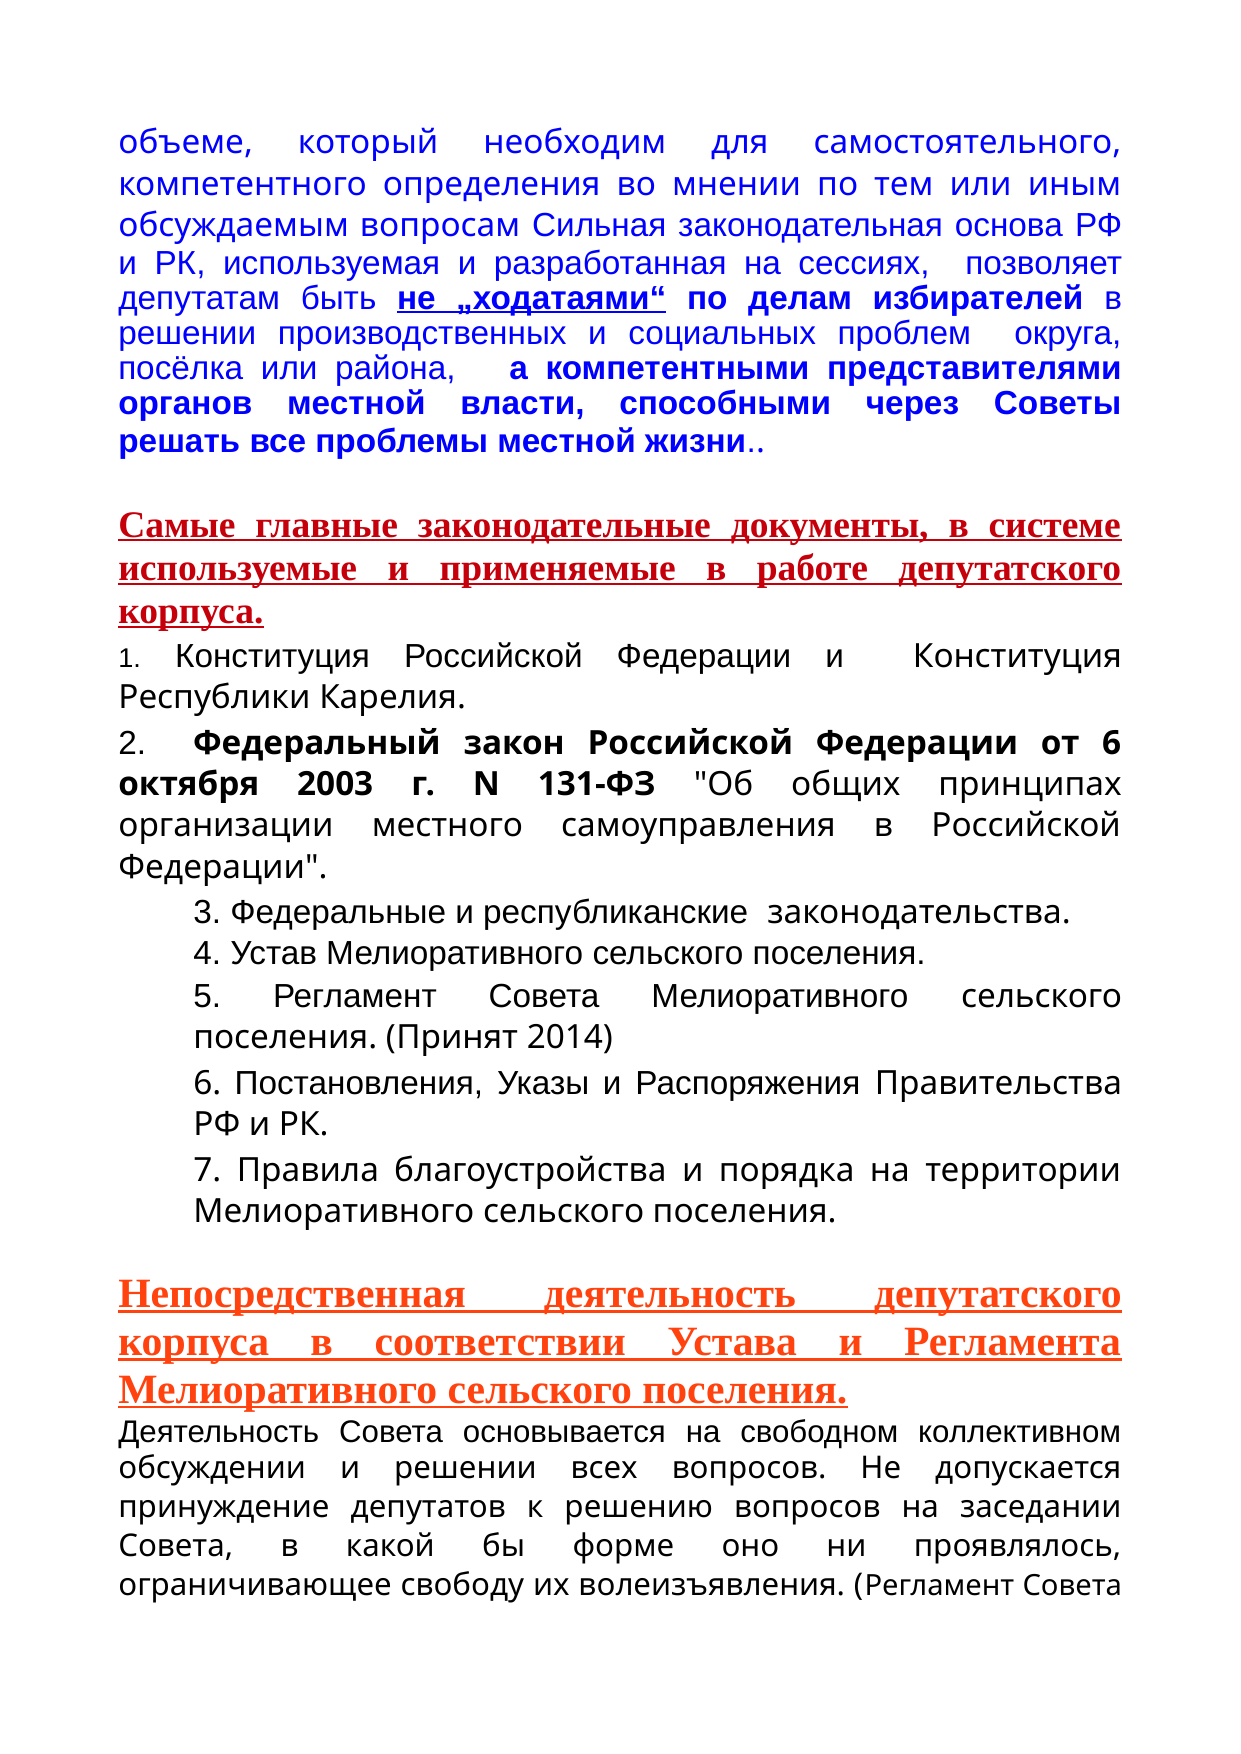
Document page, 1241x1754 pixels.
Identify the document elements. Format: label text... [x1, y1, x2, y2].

list 7. Правила благоустройства и порядка на территории Мелиоративного сельского поселения. [156, 1145, 1122, 1232]
text используемые и применяемые в работе депутатского [118, 541, 1122, 583]
list 3. Федеральные и республиканские законодательства. [156, 888, 1122, 933]
text Деятельность Совета основывается на свободном коллективном обсуждении и решении всех вопросов. Не допускается принуждение депутатов к решению вопросов на заседании Совета, в какой бы форме оно ни проявлялось, ограничивающее свободу их волеизъявления. (Регламент Совета [118, 1413, 1122, 1604]
text 2. Федеральный закон Российской Федерации от 6 октября 2003 г. N 131-ФЗ "Об общих принципах организации местного самоуправления в Российской Федерации". [118, 718, 1122, 888]
text объеме, который необходим для самостоятельного, компетентного определения во мнении по тем или иным обсуждаемым вопросам Сильная законодательная основа РФ и РК, используемая и разработанная на сессиях, позволяет депутатам быть не „ходатаями“ по делам избирателей в решении производственных и социальных проблем округа, посёлка или района, а компетентными представителями органов местной власти, способными через Советы решать все проблемы местной жизни.. [118, 118, 1122, 463]
text Мелиоративного сельского поселения. [118, 1361, 1122, 1413]
text корпуса. [118, 585, 1122, 632]
text Самые главные законодательные документы, в системе [118, 502, 1122, 539]
text корпуса в соответствии Устава и Регламента [118, 1313, 1122, 1358]
text Непосредственная деятельность депутатского [118, 1269, 1122, 1310]
text 1. Конституция Российской Федерации и Конституция Республики Карелия. [118, 632, 1122, 718]
list 6. Постановления, Указы и Распоряжения Правительства РФ и РК. [156, 1058, 1122, 1145]
list 4. Устав Мелиоративного сельского поселения. [156, 933, 1122, 972]
list 5. Регламент Совета Мелиоративного сельского поселения. (Принят 2014) [156, 972, 1122, 1058]
